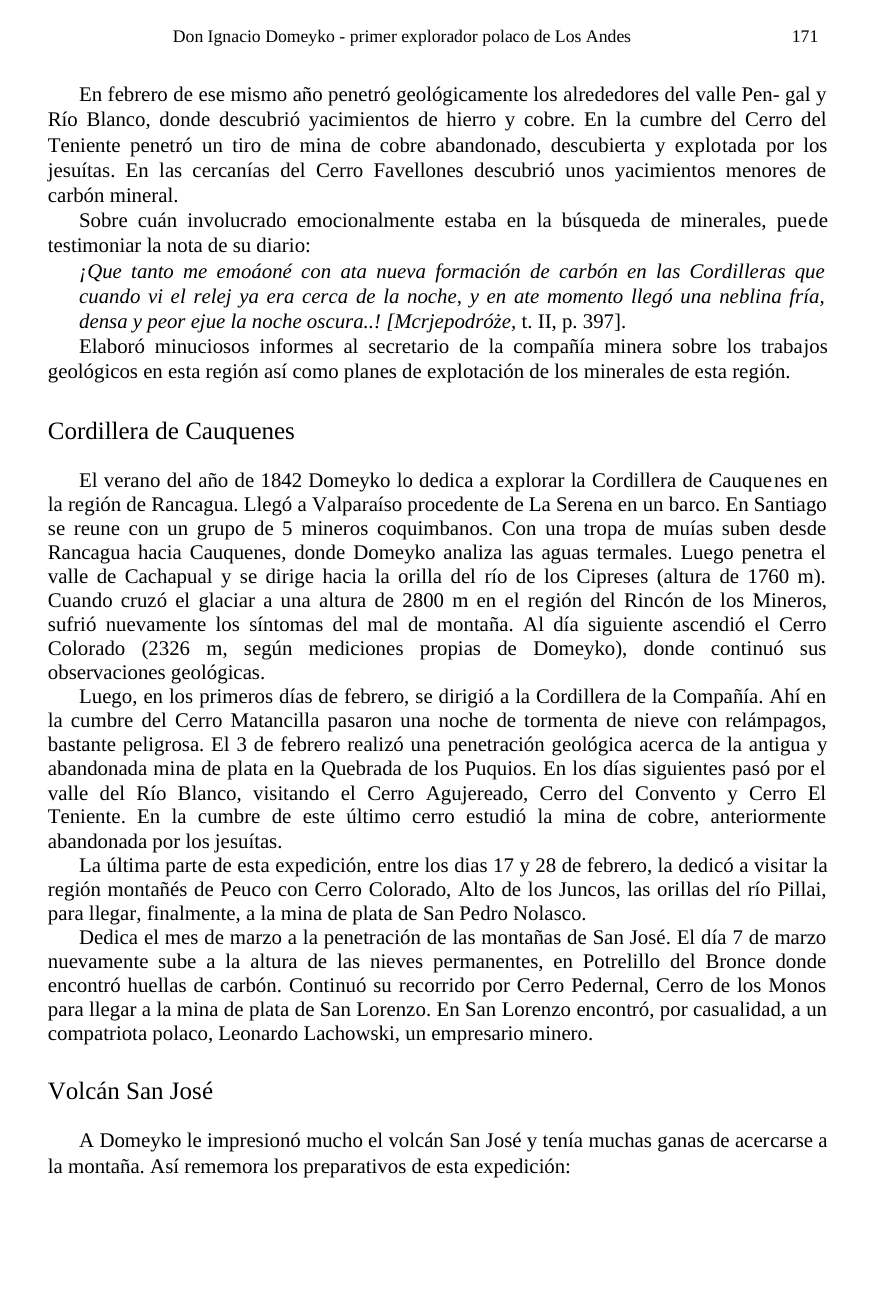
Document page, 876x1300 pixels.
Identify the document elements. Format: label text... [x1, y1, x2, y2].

text El verano del año de 1842 Domeyko lo dedica a explorar la Cordillera de Cauque­nes en la región de Rancagua. Llegó a Valparaíso procedente de La Serena en un barco. En Santiago se reune con un grupo de 5 mineros coquimbanos. Con una tropa de muías suben desde Rancagua hacia Cauquenes, donde Domeyko analiza las aguas termales. Luego penetra el valle de Cachapual y se dirige hacia la orilla del río de los Cipreses (altura de 1760 m). Cuando cruzó el glaciar a una altura de 2800 m en el re­gión del Rincón de los Mineros, sufrió nuevamente los síntomas del mal de montaña. Al día siguiente ascendió el Cerro Colorado (2326 m, según mediciones propias de Domeyko), donde continuó sus observaciones geológicas. [48, 468, 828, 684]
text Luego, en los primeros días de febrero, se dirigió a la Cordillera de la Compañía. Ahí en la cumbre del Cerro Matancilla pasaron una noche de tormenta de nieve con relámpagos, bastante peligrosa. El 3 de febrero realizó una penetración geológica acer­ca de la antigua y abandonada mina de plata en la Quebrada de los Puquios. En los días siguientes pasó por el valle del Río Blanco, visitando el Cerro Agujereado, Cerro del Convento y Cerro El Teniente. En la cumbre de este último cerro estudió la mina de cobre, anteriormente abandonada por los jesuítas. [48, 684, 828, 853]
text La última parte de esta expedición, entre los dias 17 y 28 de febrero, la dedicó a visi­tar la región montañés de Peuco con Cerro Colorado, Alto de los Juncos, las orillas del río Pillai, para llegar, finalmente, a la mina de plata de San Pedro Nolasco. [48, 853, 828, 925]
text 171 [792, 26, 822, 46]
text Sobre cuán involucrado emocionalmente estaba en la búsqueda de minerales, pue­de testimoniar la nota de su diario: [48, 208, 828, 257]
text Don Ignacio Domeyko - primer explorador polaco de Los Andes [173, 26, 698, 46]
text Dedica el mes de marzo a la penetración de las montañas de San José. El día 7 de marzo nuevamente sube a la altura de las nieves permanentes, en Potrelillo del Bronce donde encontró huellas de carbón. Continuó su recorrido por Cerro Pedernal, Cerro de los Monos para llegar a la mina de plata de San Lorenzo. En San Lorenzo encontró, por casualidad, a un compatriota polaco, Leonardo Lachowski, un empresario minero. [48, 925, 828, 1045]
subtitle Volcán San José [48, 1076, 828, 1105]
text En febrero de ese mismo año penetró geológicamente los alrededores del valle Pen- gal y Río Blanco, donde descubrió yacimientos de hierro y cobre. En la cumbre del Cerro del Teniente penetró un tiro de mina de cobre abandonado, descubierta y explo­tada por los jesuítas. En las cercanías del Cerro Favellones descubrió unos yacimientos menores de carbón mineral. [48, 82, 828, 207]
text ¡Que tanto me emoáoné con ata nueva formación de carbón en las Cordilleras que cuando vi el relej ya era cerca de la noche, y en ate momento llegó una neblina fría, densa y peor ejue la noche os­cura..! [Mcrjepodróże, t. II, p. 397]. [79, 259, 828, 333]
text A Domeyko le impresionó mucho el volcán San José y tenía muchas ganas de acer­carse a la montaña. Así rememora los preparativos de esta expedición: [48, 1128, 828, 1178]
subtitle Cordillera de Cauquenes [48, 416, 828, 445]
text Elaboró minuciosos informes al secretario de la compañía minera sobre los traba­jos geológicos en esta región así como planes de explotación de los minerales de esta región. [48, 334, 828, 383]
